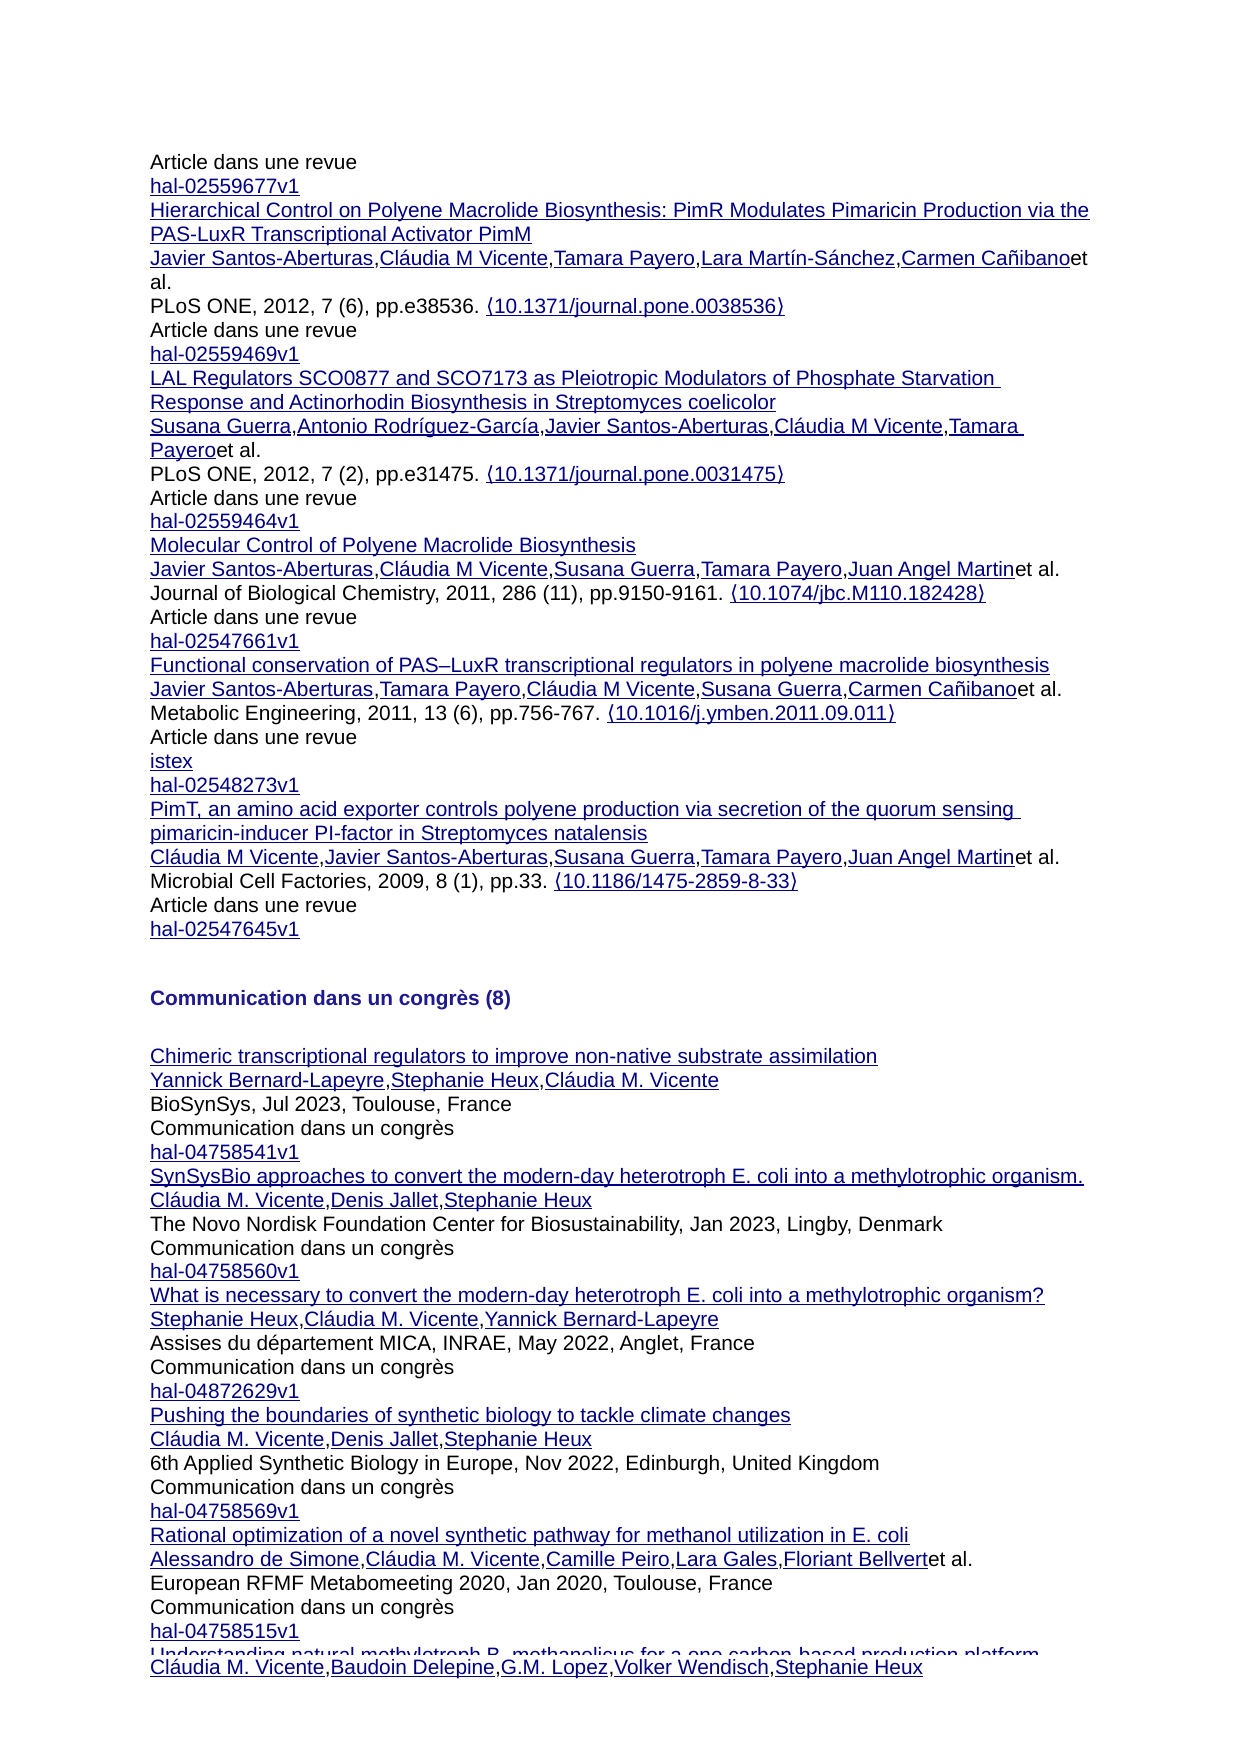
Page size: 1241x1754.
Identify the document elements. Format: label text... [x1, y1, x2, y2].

table_cell LAL Regulators SCO0877 and SCO7173 as Pleiotropic Modulators of Phosphate Starvation Response and Actinorhodin Biosynthesis in Streptomyces coelicolor Susana Guerra,Antonio Rodríguez-García,Javier Santos-Aberturas,Cláudia M Vicente,Tamara Payeroet al. PLoS ONE, 2012, 7 (2), pp.e31475. ⟨10.1371/journal.pone.0031475⟩ Article dans une revue hal-02559464v1 [150, 366, 1090, 533]
table_header Chimeric transcriptional regulators to improve non-native substrate assimilation Yannick Bernard-Lapeyre,Stephanie Heux,Cláudia M. Vicente BioSynSys, Jul 2023, Toulouse, France Communication dans un congrès hal-04758541v1 [150, 1044, 1090, 1163]
table_cell Molecular Control of Polyene Macrolide Biosynthesis Javier Santos-Aberturas,Cláudia M Vicente,Susana Guerra,Tamara Payero,Juan Angel Martinet al. Journal of Biological Chemistry, 2011, 286 (11), pp.9150-9161. ⟨10.1074/jbc.M110.182428⟩ Article dans une revue hal-02547661v1 [150, 533, 1090, 653]
table_cell PimT, an amino acid exporter controls polyene production via secretion of the quorum sensing pimaricin-inducer PI-factor in Streptomyces natalensis Cláudia M Vicente,Javier Santos-Aberturas,Susana Guerra,Tamara Payero,Juan Angel Martinet al. Microbial Cell Factories, 2009, 8 (1), pp.33. ⟨10.1186/1475-2859-8-33⟩ Article dans une revue hal-02547645v1 [150, 797, 1090, 941]
table_cell Rational optimization of a novel synthetic pathway for methanol utilization in E. coli Alessandro de Simone,Cláudia M. Vicente,Camille Peiro,Lara Gales,Floriant Bellvertet al. European RFMF Metabomeeting 2020, Jan 2020, Toulouse, France Communication dans un congrès hal-04758515v1 [150, 1523, 1090, 1643]
table_cell Pushing the boundaries of synthetic biology to tackle climate changes Cláudia M. Vicente,Denis Jallet,Stephanie Heux 6th Applied Synthetic Biology in Europe, Nov 2022, Edinburgh, United Kingdom Communication dans un congrès hal-04758569v1 [150, 1403, 1090, 1523]
table_cell PAS-LuxR Transcriptional Activator PimM Javier Santos-Aberturas,Cláudia M Vicente,Tamara Payero,Lara Martín-Sánchez,Carmen Cañibanoet al. PLoS ONE, 2012, 7 (6), pp.e38536. ⟨10.1371/journal.pone.0038536⟩ Article dans une revue hal-02559469v1 [150, 220, 1090, 366]
table_cell Hierarchical Control on Polyene Macrolide Biosynthesis: PimR Modulates Pimaricin Production via the [150, 198, 1090, 219]
table_cell Article dans une revue hal-02559677v1 [150, 150, 1090, 198]
table_cell Understanding natural methylotroph B. methanolicus for a one carbon-based production platform Cláudia M. Vicente,Baudoin Delepine,G.M. Lopez,Volker Wendisch,Stephanie Heux [150, 1643, 1090, 1679]
subtitle Communication dans un congrès (8) [150, 985, 1090, 1009]
table_cell What is necessary to convert the modern-day heterotroph E. coli into a methylotrophic organism? Stephanie Heux,Cláudia M. Vicente,Yannick Bernard-Lapeyre Assises du département MICA, INRAE, May 2022, Anglet, France Communication dans un congrès hal-04872629v1 [150, 1283, 1090, 1403]
table_cell SynSysBio approaches to convert the modern-day heterotroph E. coli into a methylotrophic organism. Cláudia M. Vicente,Denis Jallet,Stephanie Heux The Novo Nordisk Foundation Center for Biosustainability, Jan 2023, Lingby, Denmark Communication dans un congrès hal-04758560v1 [150, 1164, 1090, 1283]
table_cell Functional conservation of PAS–LuxR transcriptional regulators in polyene macrolide biosynthesis Javier Santos-Aberturas,Tamara Payero,Cláudia M Vicente,Susana Guerra,Carmen Cañibanoet al. Metabolic Engineering, 2011, 13 (6), pp.756-767. ⟨10.1016/j.ymben.2011.09.011⟩ Article dans une revue istex hal-02548273v1 [150, 653, 1090, 797]
